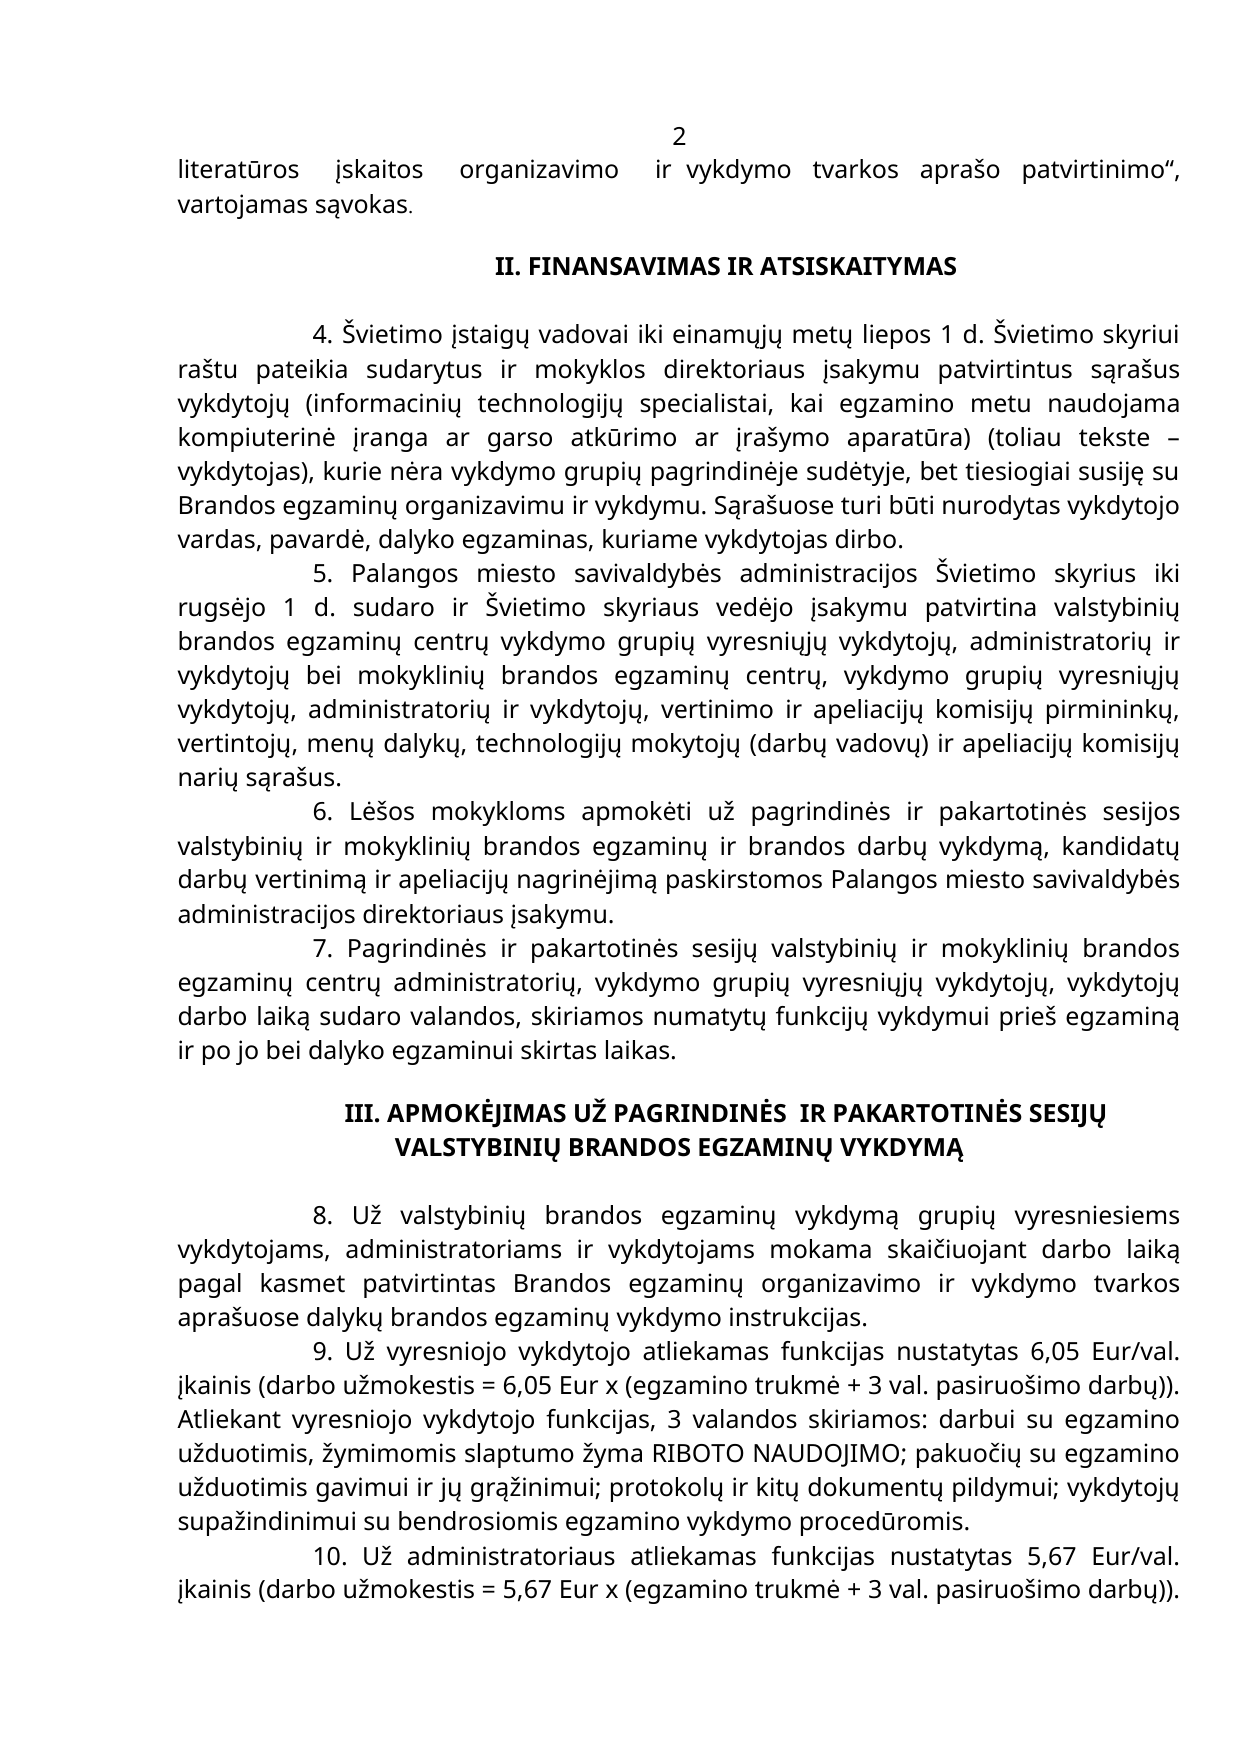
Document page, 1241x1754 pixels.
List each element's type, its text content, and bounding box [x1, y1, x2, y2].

text 8. Už valstybinių brandos egzaminų vykdymą grupių vyresniesiems vykdytojams, administratoriams ir vykdytojams mokama skaičiuojant darbo laiką pagal kasmet patvirtintas Brandos egzaminų organizavimo ir vykdymo tvarkos aprašuose dalykų brandos egzaminų vykdymo instrukcijas. [177, 1197, 1181, 1334]
text 4. Švietimo įstaigų vadovai iki einamųjų metų liepos 1 d. Švietimo skyriui raštu pateikia sudarytus ir mokyklos direktoriaus įsakymu patvirtintus sąrašus vykdytojų (informacinių technologijų specialistai, kai egzamino metu naudojama kompiuterinė įranga ar garso atkūrimo ar įrašymo aparatūra) (toliau tekste – vykdytojas), kurie nėra vykdymo grupių pagrindinėje sudėtyje, bet tiesiogiai susiję su Brandos egzaminų organizavimu ir vykdymu. Sąrašuose turi būti nurodytas vykdytojo vardas, pavardė, dalyko egzaminas, kuriame vykdytojas dirbo. [177, 317, 1181, 556]
text 7. Pagrindinės ir pakartotinės sesijų valstybinių ir mokyklinių brandos egzaminų centrų administratorių, vykdymo grupių vyresniųjų vykdytojų, vykdytojų darbo laiką sudaro valandos, skiriamos numatytų funkcijų vykdymui prieš egzaminą ir po jo bei dalyko egzaminui skirtas laikas. [177, 930, 1181, 1067]
text 9. Už vyresniojo vykdytojo atliekamas funkcijas nustatytas 6,05 Eur/val. įkainis (darbo užmokestis = 6,05 Eur x (egzamino trukmė + 3 val. pasiruošimo darbų)). Atliekant vyresniojo vykdytojo funkcijas, 3 valandos skiriamos: darbui su egzamino užduotimis, žymimomis slaptumo žyma RIBOTO NAUDOJIMO; pakuočių su egzamino užduotimis gavimui ir jų grąžinimui; protokolų ir kitų dokumentų pildymui; vykdytojų supažindinimui su bendrosiomis egzamino vykdymo procedūromis. [177, 1334, 1181, 1538]
text II. FINANSAVIMAS IR ATSISKAITYMAS [177, 249, 1181, 283]
text 5. Palangos miesto savivaldybės administracijos Švietimo skyrius iki rugsėjo 1 d. sudaro ir Švietimo skyriaus vedėjo įsakymu patvirtina valstybinių brandos egzaminų centrų vykdymo grupių vyresniųjų vykdytojų, administratorių ir vykdytojų bei mokyklinių brandos egzaminų centrų, vykdymo grupių vyresniųjų vykdytojų, administratorių ir vykdytojų, vertinimo ir apeliacijų komisijų pirmininkų, vertintojų, menų dalykų, technologijų mokytojų (darbų vadovų) ir apeliacijų komisijų narių sąrašus. [177, 556, 1181, 794]
text literatūros įskaitos organizavimo ir vykdymo tvarkos aprašo patvirtinimo“, vartojamas sąvokas. [177, 152, 1181, 220]
text 6. Lėšos mokykloms apmokėti už pagrindinės ir pakartotinės sesijos valstybinių ir mokyklinių brandos egzaminų ir brandos darbų vykdymą, kandidatų darbų vertinimą ir apeliacijų nagrinėjimą paskirstomos Palangos miesto savivaldybės administracijos direktoriaus įsakymu. [177, 794, 1181, 930]
text III. APMOKĖJIMAS UŽ PAGRINDINĖS IR PAKARTOTINĖS SESIJŲ VALSTYBINIŲ BRANDOS EGZAMINŲ VYKDYMĄ [177, 1095, 1181, 1163]
text 10. Už administratoriaus atliekamas funkcijas nustatytas 5,67 Eur/val. įkainis (darbo užmokestis = 5,67 Eur x (egzamino trukmė + 3 val. pasiruošimo darbų)). [177, 1538, 1181, 1606]
